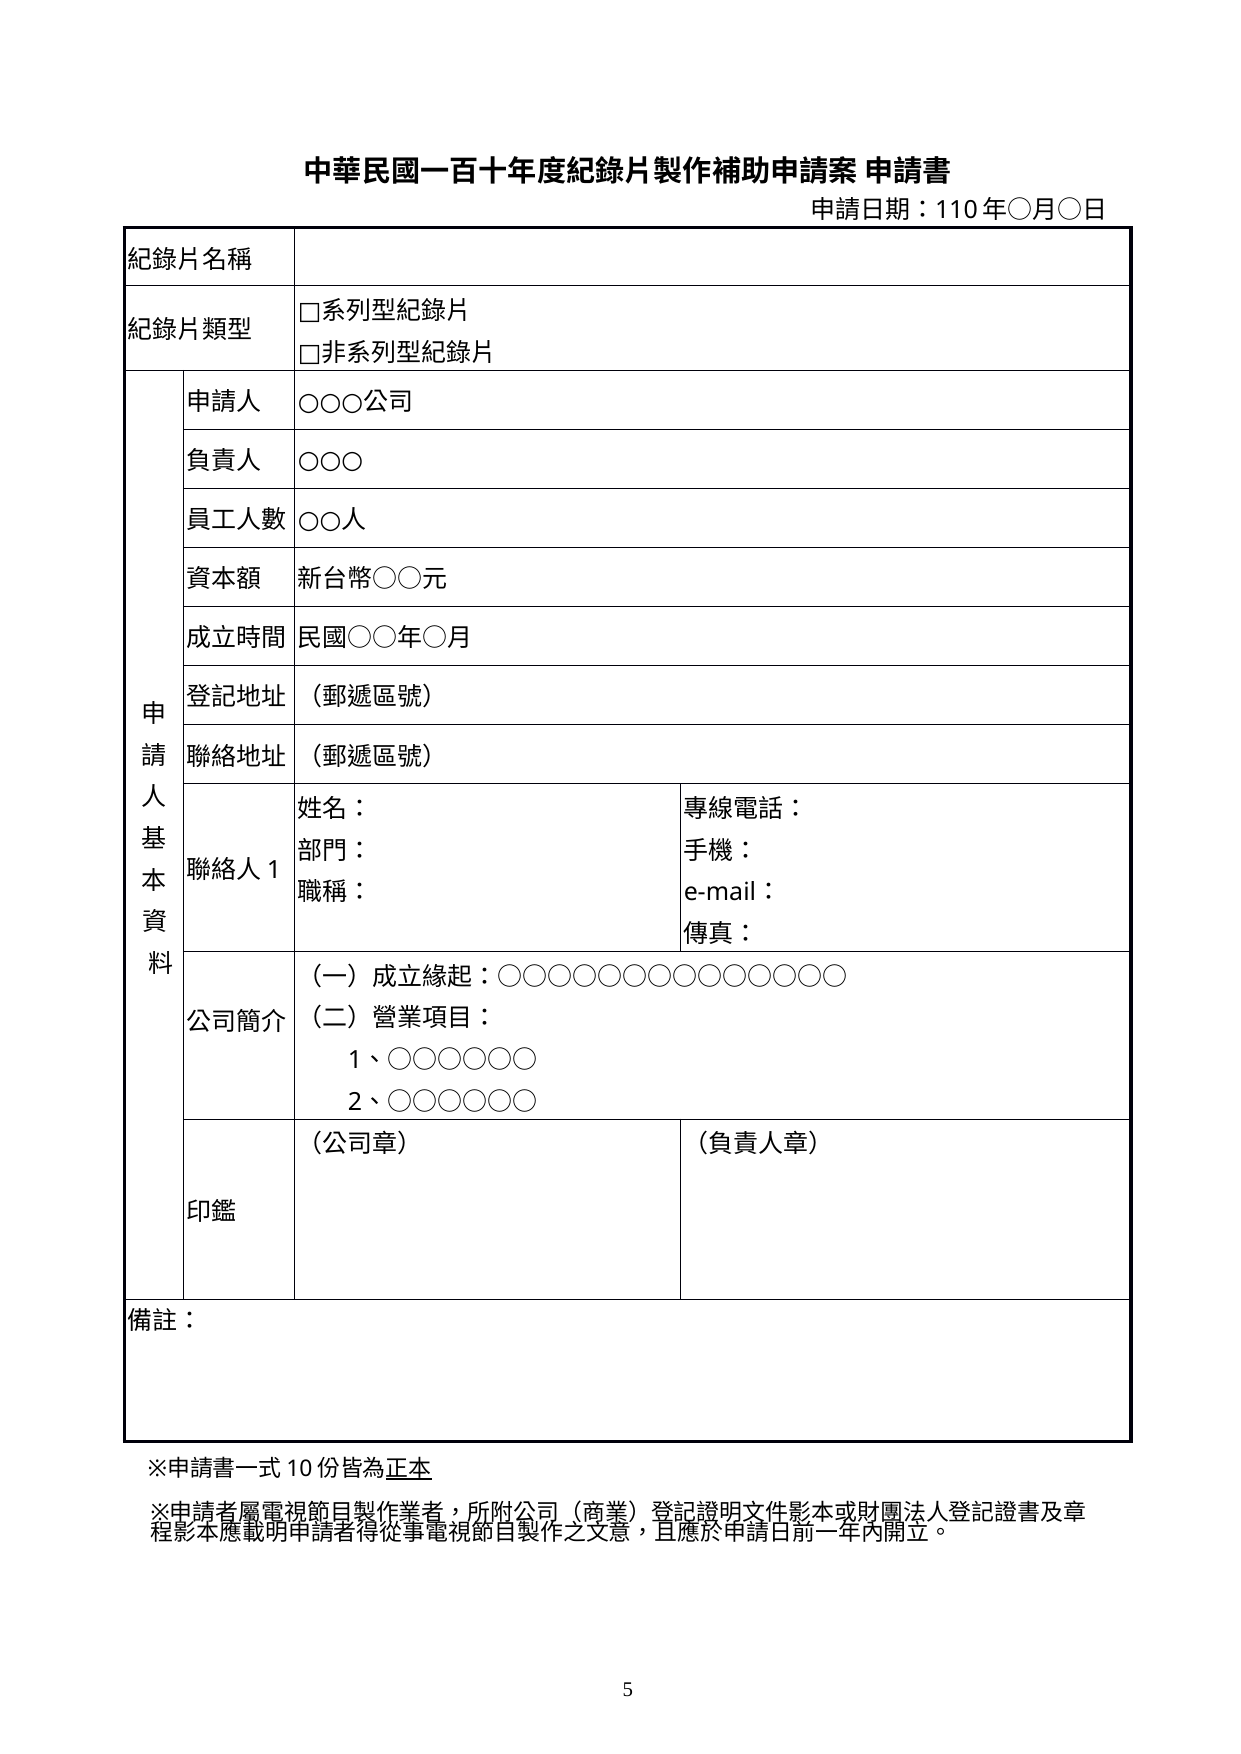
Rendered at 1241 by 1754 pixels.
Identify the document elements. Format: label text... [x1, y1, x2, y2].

table_header [295, 229, 1129, 285]
table_cell 資本額 [184, 548, 294, 606]
table_cell 申 請 人 基 本 資 料 [126, 371, 183, 1299]
table_cell 印鑑 [184, 1120, 294, 1299]
table_cell 新台幣○○元 [295, 548, 1129, 606]
table_cell 民國○○年○月 [295, 607, 1129, 665]
table_cell □系列型紀錄片 □非系列型紀錄片 [295, 286, 1129, 370]
table_cell （郵遞區號） [295, 666, 1129, 724]
table_cell 姓名： 部門： 職稱： [295, 784, 680, 951]
table_cell （一）成立緣起：○○○○○○○○○○○○○○ （二）營業項目： 1、○○○○○○ 2、○○○○○○ [295, 952, 1129, 1118]
table_cell ○○人 [295, 489, 1129, 547]
table_cell （郵遞區號） [295, 725, 1129, 783]
text 中華民國一百十年度紀錄片製作補助申請案 申請書 [148, 148, 1107, 190]
table_cell 公司簡介 [184, 952, 294, 1118]
table_cell 聯絡地址 [184, 725, 294, 783]
table_cell 登記地址 [184, 666, 294, 724]
table_cell （公司章） [295, 1120, 680, 1299]
table_header 紀錄片名稱 [126, 229, 294, 285]
table_cell 專線電話： 手機： e-mail： 傳真： [681, 784, 1129, 951]
table_cell 申請人 [184, 371, 294, 429]
text 申請日期：110年○月○日 [148, 190, 1107, 226]
table_cell 負責人 [184, 430, 294, 488]
text ※申請者屬電視節目製作業者，所附公司（商業）登記證明文件影本或財團法人登記證書及章程影本應載明申請者得從事電視節目製作之文意，且應於申請日前一年內開立。 [150, 1503, 1107, 1545]
table_cell 聯絡人1 [184, 784, 294, 951]
table_cell ○○○公司 [295, 371, 1129, 429]
table_cell （負責人章） [681, 1120, 1129, 1299]
table_cell ○○○ [295, 430, 1129, 488]
table_cell 成立時間 [184, 607, 294, 665]
table_cell 備註： [126, 1300, 1129, 1440]
table_cell 員工人數 [184, 489, 294, 547]
table_cell 紀錄片類型 [126, 286, 294, 370]
text ※申請書一式10份皆為正本 [148, 1443, 1107, 1484]
